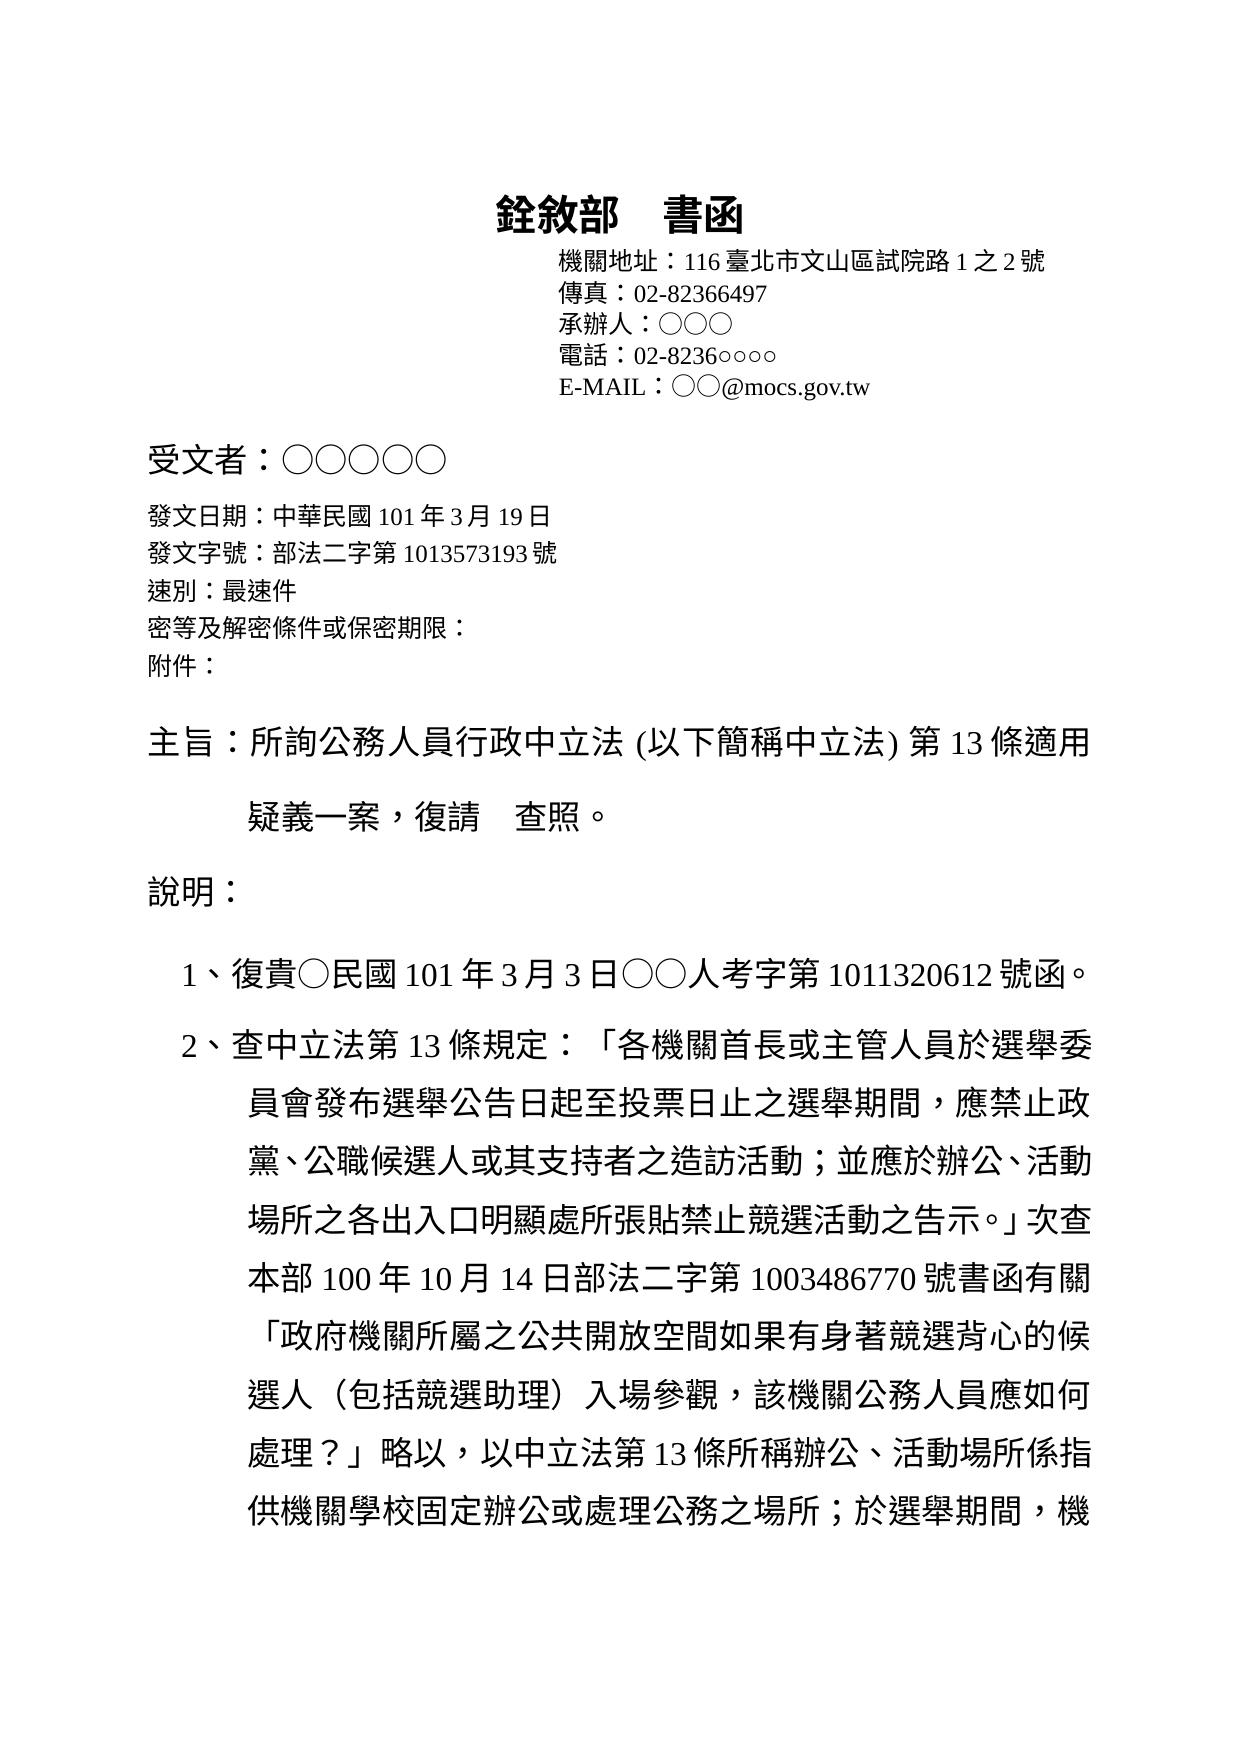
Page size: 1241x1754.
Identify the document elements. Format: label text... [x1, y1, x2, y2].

text 發文日期：中華民國101年3月19日 [148, 496, 1092, 533]
text 銓敘部 書函 [148, 171, 1092, 246]
list 復貴○民國101年3月3日○○人考字第1011320612號函。 [181, 939, 1092, 998]
text 承辦人：○○○ [559, 308, 1092, 339]
text 機關地址：116臺北市文山區試院路1之2號 [559, 246, 1092, 277]
text 受文者：○○○○○ [148, 421, 1092, 496]
list 查中立法第13條規定：「各機關首長或主管人員於選舉委員會發布選舉公告日起至投票日止之選舉期間，應禁止政黨、公職候選人或其支持者之造訪活動；並應於辦公、活動場所之各出入口明顯處所張貼禁止競選活動之告示。」次查本部100年10月14日部法二字第1003486770號書函有關「政府機關所屬之公共開放空間如果有身著競選背心的候選人（包括競選助理）入場參觀，該機關公務人員應如何處理？」略以，以中立法第13條所稱辦公、活動場所係指供機關學校固定辦公或處理公務之場所；於選舉期間，機關自不得同意身著競選背心之公職候選人進入辦公及活動場所進行造訪，如公職候選人僅是洽公，自無庸禁止其進入，惟應請其脫掉競選背心；至隸屬於機關學校管轄供不特定人自由使用而非屬上開規定所稱之辦公、活動場所者(如公園等)，則不在上開限制範圍內。至案內所詢政府機關於選舉期間之非上班時間，向公立學校租借操場辦理活動，該活動場地屬性等節；以學校操場於下班或國定及例假日期間，依相關規定租借予不特定人、機關、政黨或政治團體等辦理活動，是時該活動場地即非屬上開中立法第13條所稱供機關學校固定辦公或處理公務之場所，惟政府機關辦理活動時，其所屬公務人員仍不得違反中立法有關規定。 [181, 1010, 1092, 1535]
text 速別：最速件 [148, 571, 1092, 608]
text 密等及解密條件或保密期限： [148, 608, 1092, 646]
text 傳真：02-82366497 [559, 277, 1092, 308]
text 說明： [148, 852, 1092, 927]
text 電話：02-8236○○○○ [559, 339, 1092, 371]
text 發文字號：部法二字第1013573193號 [148, 533, 1092, 571]
text E-MAIL：○○@mocs.gov.tw [559, 371, 1092, 402]
text 主旨：所詢公務人員行政中立法 (以下簡稱中立法) 第13條適用疑義一案，復請 查照。 [148, 702, 1092, 852]
text 附件： [148, 646, 1092, 683]
